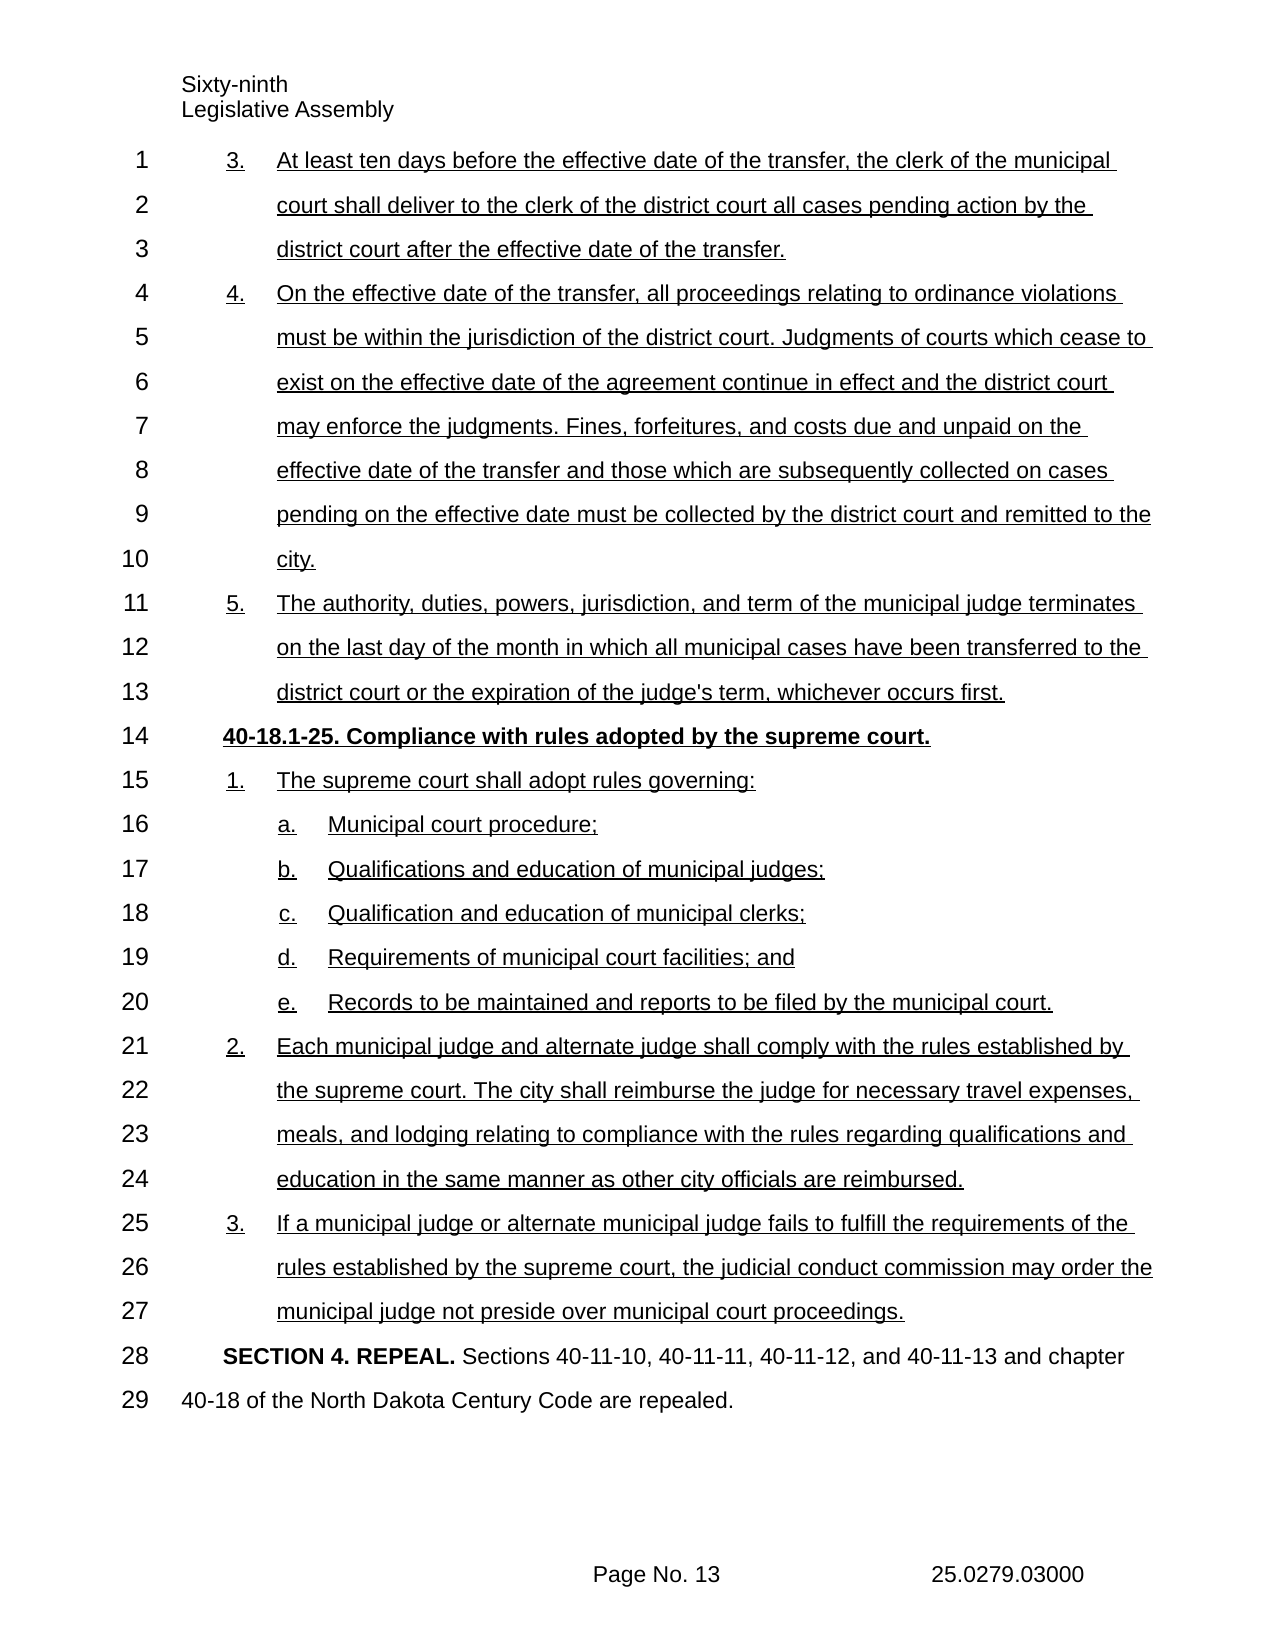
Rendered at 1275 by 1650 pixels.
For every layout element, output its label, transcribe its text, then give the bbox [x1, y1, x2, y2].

text 3. At least ten days before the effective date of the transfer, the clerk of the municipal court shall deliver to the clerk of the district court all cases pending action by the district court after the effective date of the transfer. [181, 133, 1154, 266]
text b. Qualifications and education of municipal judges; [181, 842, 1154, 886]
text 4. On the effective date of the transfer, all proceedings relating to ordinance violations must be within the jurisdiction of the district court. Judgments of courts which cease to exist on the effective date of the agreement continue in effect and the district court may enforce the judgments. Fines, forfeitures, and costs due and unpaid on the effective date of the transfer and those which are subsequently collected on cases pending on the effective date must be collected by the district court and remitted to the city. [181, 266, 1154, 576]
text a. Municipal court procedure; [181, 797, 1154, 842]
text 3. If a municipal judge or alternate municipal judge fails to fulfill the requirements of the rules established by the supreme court, the judicial conduct commission may order the municipal judge not preside over municipal court proceedings. [181, 1196, 1154, 1329]
subtitle 40‑18.1‑25. Compliance with rules adopted by the supreme court. [181, 709, 1154, 753]
text e. Records to be maintained and reports to be filed by the municipal court. [181, 974, 1154, 1019]
text c. Qualification and education of municipal clerks; [181, 886, 1154, 930]
text SECTION 4. REPEAL. Sections 40‑11‑10, 40‑11‑11, 40‑11‑12, and 40‑11‑13 and chapter 40‑18 of the North Dakota Century Code are repealed. [181, 1329, 1154, 1417]
text 1. The supreme court shall adopt rules governing: [181, 753, 1154, 797]
text 5. The authority, duties, powers, jurisdiction, and term of the municipal judge terminates on the last day of the month in which all municipal cases have been transferred to the district court or the expiration of the judge's term, whichever occurs first. [181, 576, 1154, 709]
text d. Requirements of municipal court facilities; and [181, 930, 1154, 974]
text 2. Each municipal judge and alternate judge shall comply with the rules established by the supreme court. The city shall reimburse the judge for necessary travel expenses, meals, and lodging relating to compliance with the rules regarding qualifications and education in the same manner as other city officials are reimbursed. [181, 1019, 1154, 1196]
